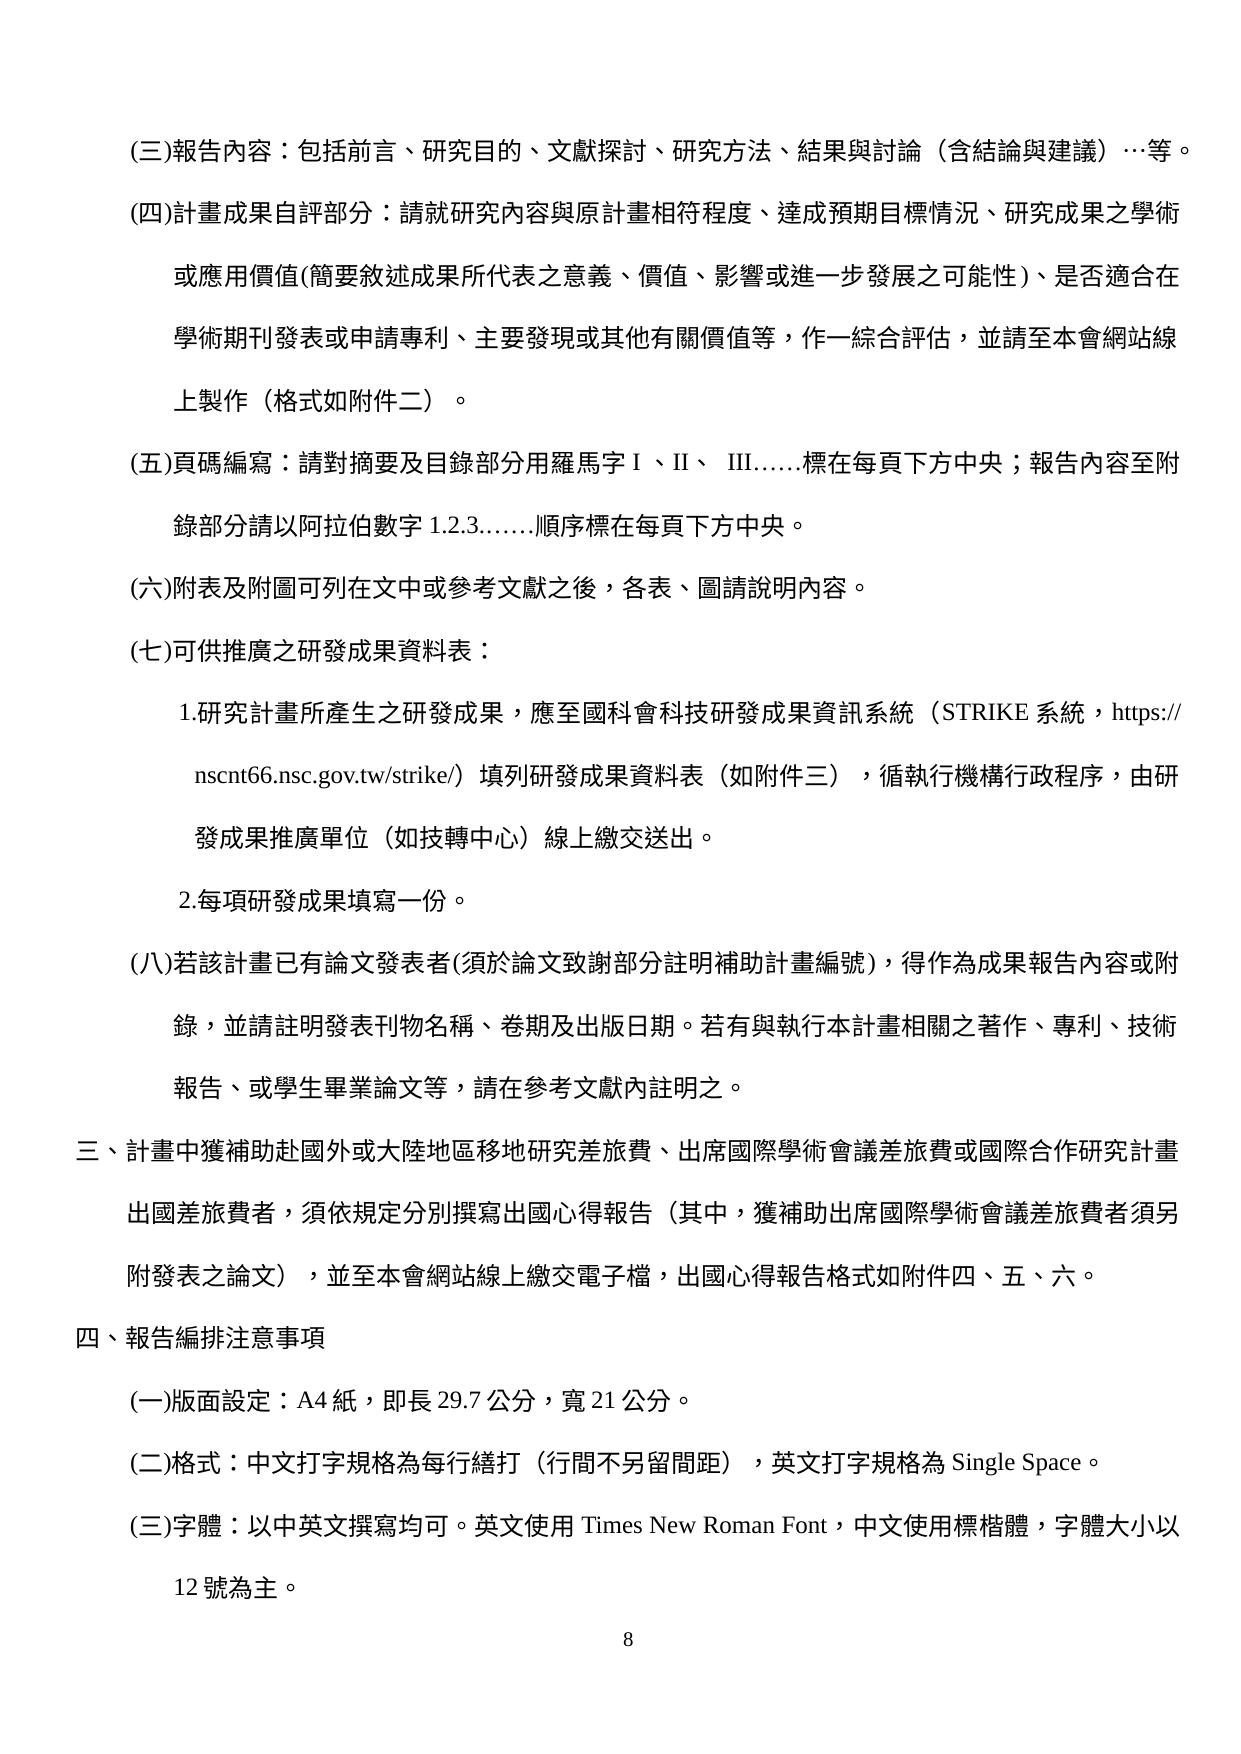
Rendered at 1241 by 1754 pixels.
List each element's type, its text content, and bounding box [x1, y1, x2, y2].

text (三)字體：以中英文撰寫均可。英文使用Times New Roman Font，中文使用標楷體，字體大小以12號為主。 [129, 1483, 1181, 1608]
text (三)報告內容：包括前言、研究目的、文獻探討、研究方法、結果與討論（含結論與建議）…等。 [130, 108, 1181, 170]
text (一)版面設定：A4紙，即長29.7公分，寬21公分。 [130, 1358, 1181, 1420]
text 四、報告編排注意事項 [75, 1295, 1181, 1358]
text (八)若該計畫已有論文發表者(須於論文致謝部分註明補助計畫編號)，得作為成果報告內容或附錄，並請註明發表刊物名稱、卷期及出版日期。若有與執行本計畫相關之著作、專利、技術報告、或學生畢業論文等，請在參考文獻內註明之。 [130, 920, 1181, 1108]
text 2.每項研發成果填寫一份。 [178, 858, 1181, 920]
text (五)頁碼編寫：請對摘要及目錄部分用羅馬字I 、II、 III……標在每頁下方中央；報告內容至附錄部分請以阿拉伯數字1.2.3.……順序標在每頁下方中央。 [130, 420, 1181, 545]
text (七)可供推廣之研發成果資料表： [130, 608, 1181, 670]
text 1.研究計畫所產生之研發成果，應至國科會科技研發成果資訊系統（STRIKE系統，https://nscnt66.nsc.gov.tw/strike/）填列研發成果資料表（如附件三），循執行機構行政程序，由研發成果推廣單位（如技轉中心）線上繳交送出。 [178, 670, 1181, 858]
text (四)計畫成果自評部分：請就研究內容與原計畫相符程度、達成預期目標情況、研究成果之學術或應用價值(簡要敘述成果所代表之意義、價值、影響或進一步發展之可能性)、是否適合在學術期刊發表或申請專利、主要發現或其他有關價值等，作一綜合評估，並請至本會網站線上製作（格式如附件二）。 [130, 170, 1181, 420]
text 三、計畫中獲補助赴國外或大陸地區移地研究差旅費、出席國際學術會議差旅費或國際合作研究計畫出國差旅費者，須依規定分別撰寫出國心得報告（其中，獲補助出席國際學術會議差旅費者須另附發表之論文），並至本會網站線上繳交電子檔，出國心得報告格式如附件四、五、六。 [75, 1108, 1181, 1295]
text (六)附表及附圖可列在文中或參考文獻之後，各表、圖請說明內容。 [130, 545, 1181, 608]
text (二)格式：中文打字規格為每行繕打（行間不另留間距），英文打字規格為Single Space。 [130, 1420, 1181, 1483]
